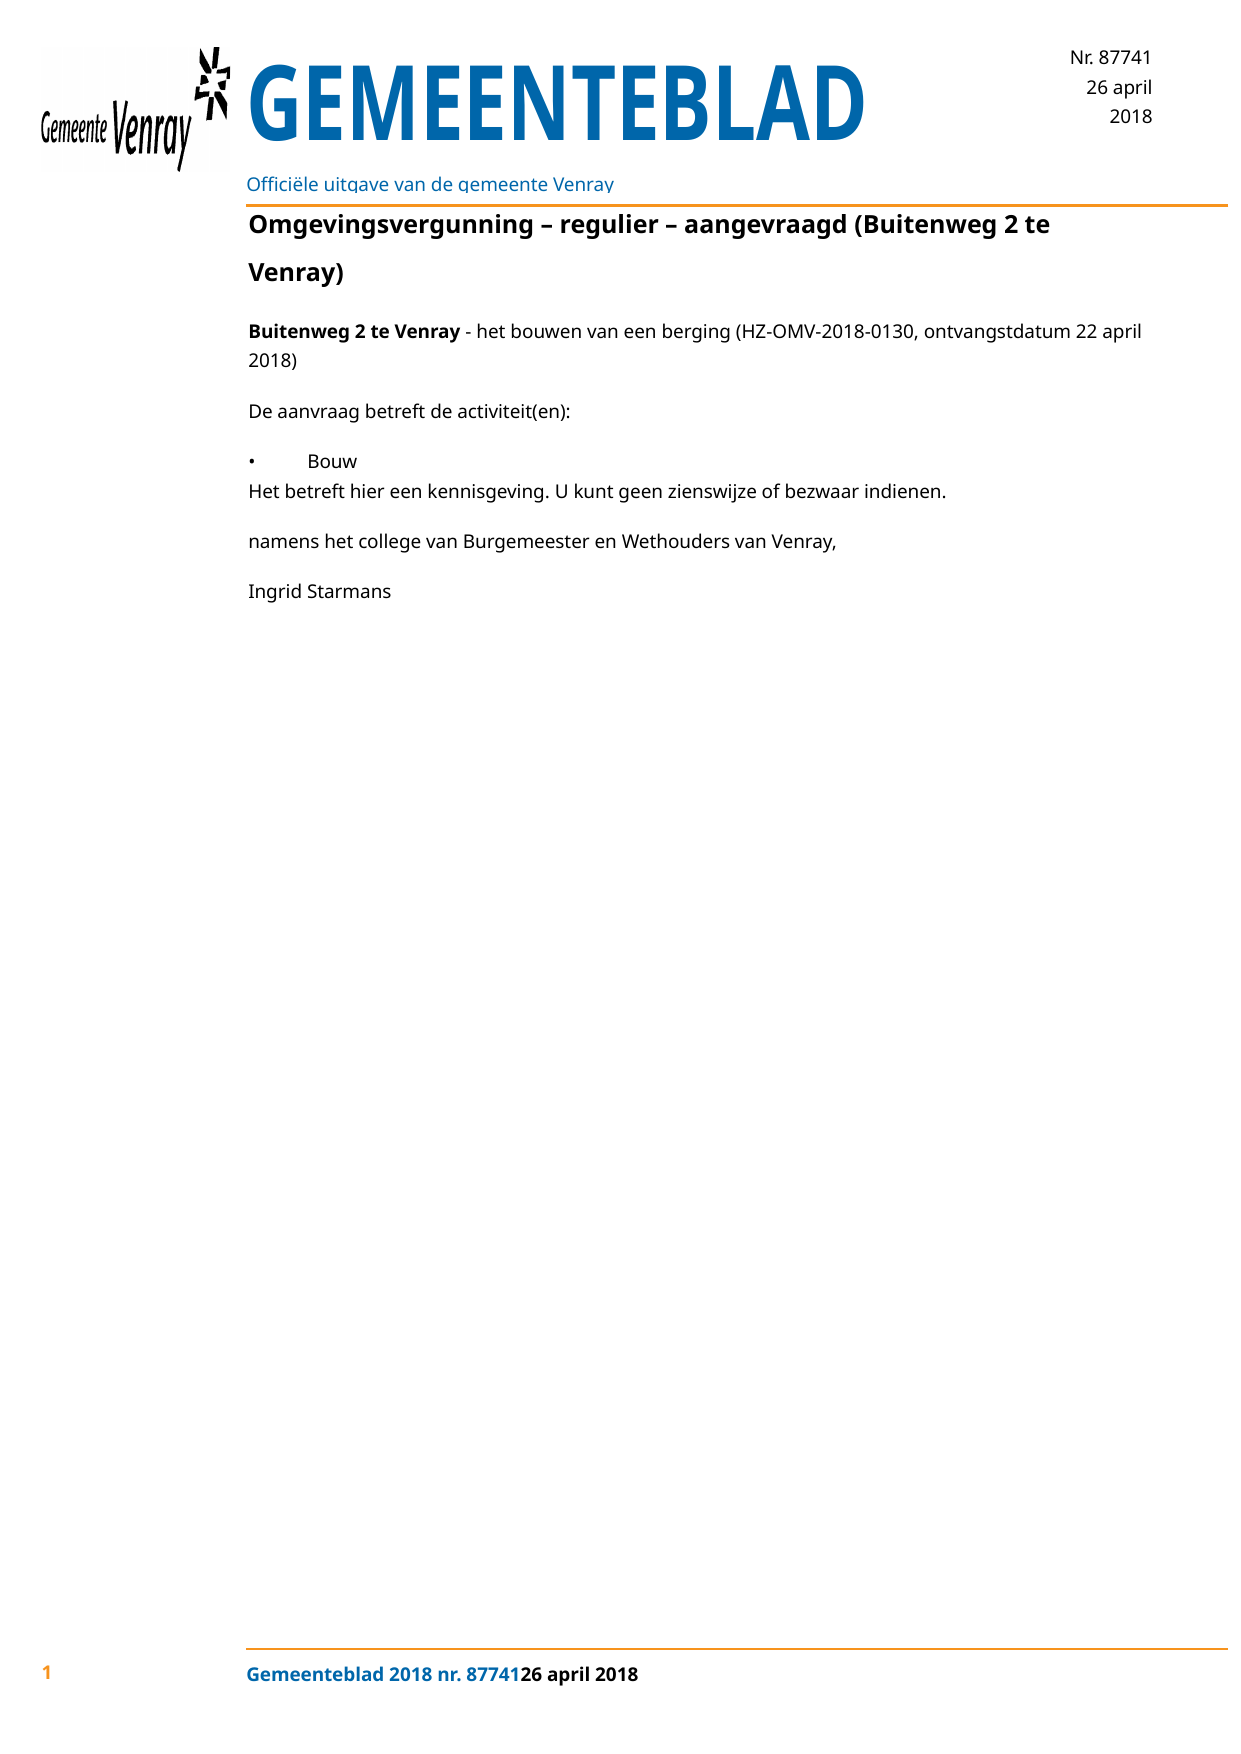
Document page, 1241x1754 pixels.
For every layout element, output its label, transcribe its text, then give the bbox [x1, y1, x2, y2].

list Bouw [248, 448, 1152, 474]
text namens het college van Burgemeester en Wethouders van Venray, [248, 528, 1152, 554]
picture [41, 47, 231, 172]
text Buitenweg 2 te Venray - het bouwen van een berging (HZ-OMV-2018-0130, ontvangstdatum 22 april 2018) [248, 318, 1152, 373]
text De aanvraag betreft de activiteit(en): [248, 398, 1152, 424]
text Het betreft hier een kennisgeving. U kunt geen zienswijze of bezwaar indienen. [248, 478, 1152, 504]
text Omgevingsvergunning – regulier – aangevraagd (Buitenweg 2 te Venray) [248, 207, 1152, 288]
text Ingrid Starmans [248, 579, 1152, 604]
